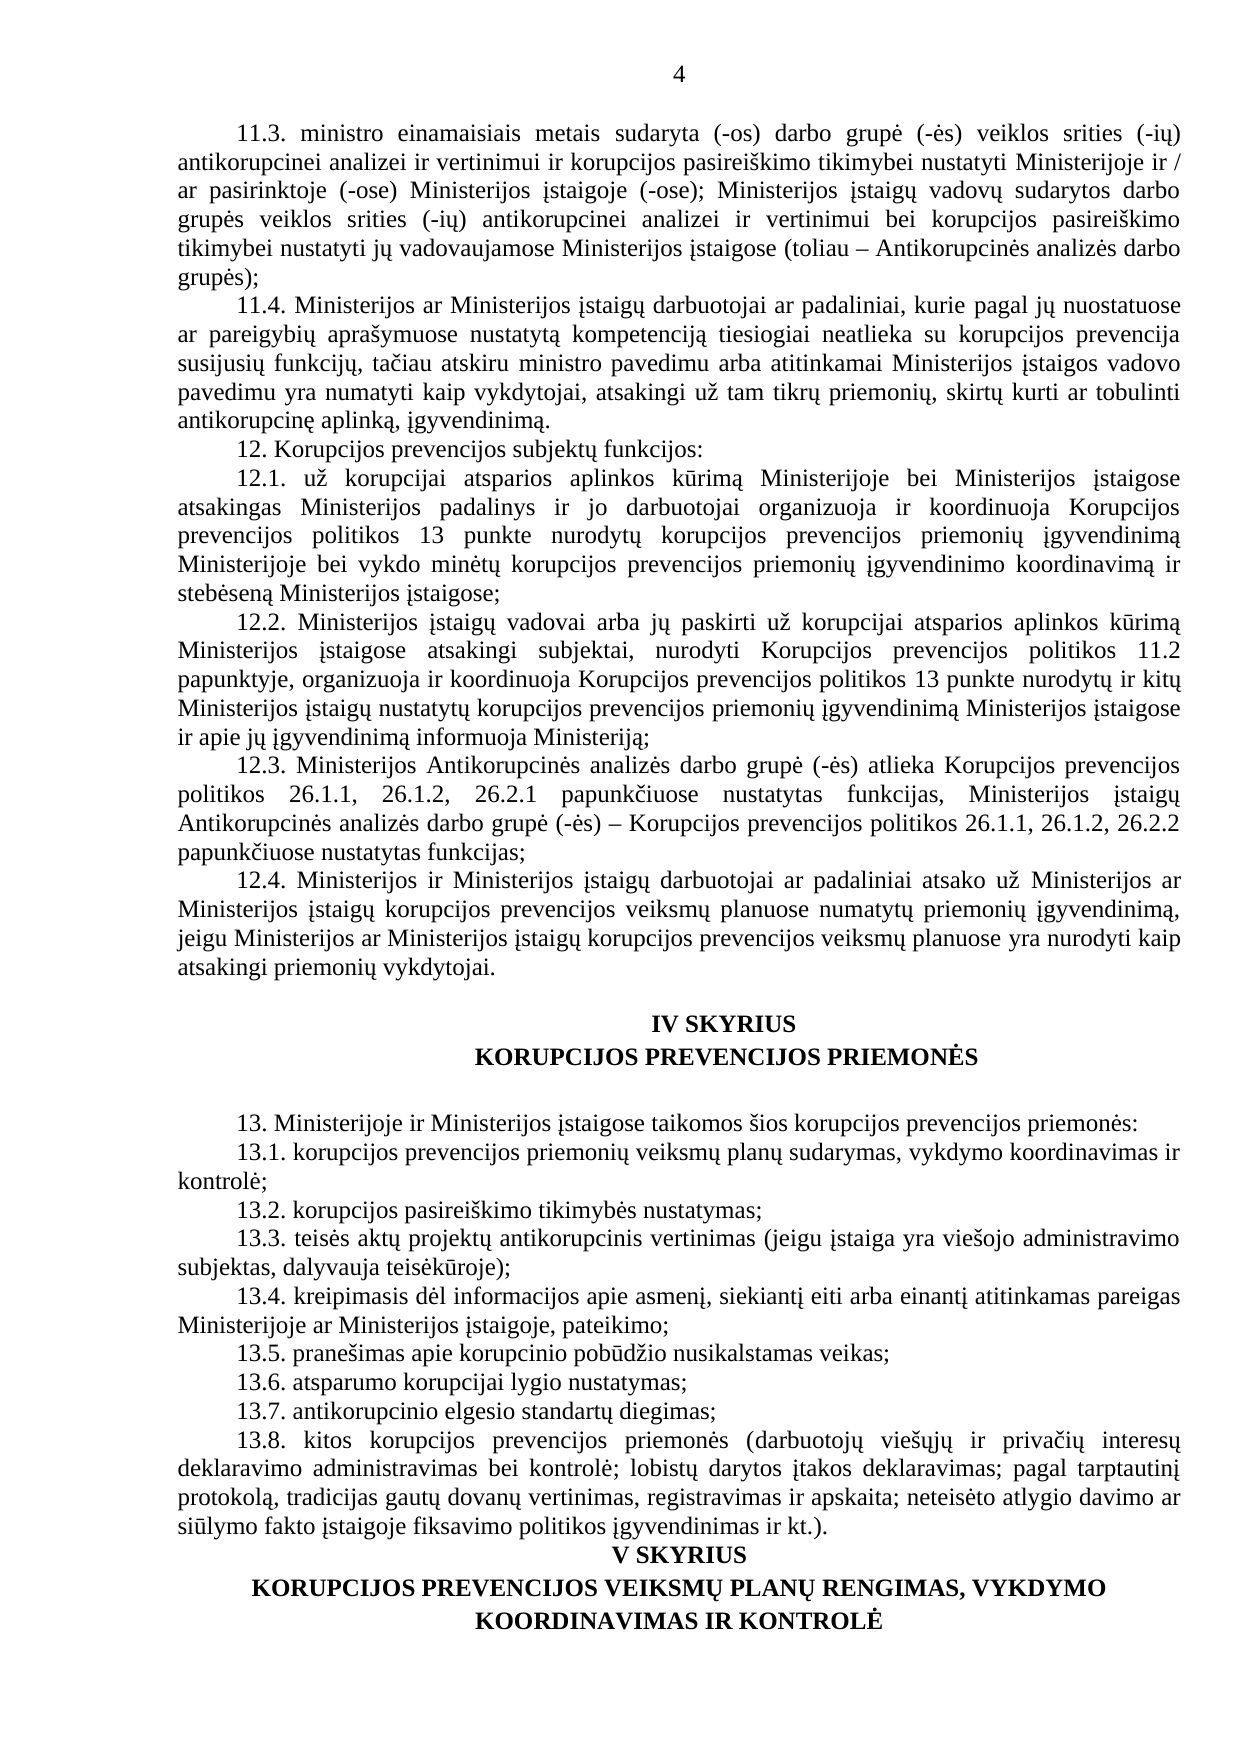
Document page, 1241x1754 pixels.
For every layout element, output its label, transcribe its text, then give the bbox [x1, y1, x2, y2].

text KORUPCIJOS PREVENCIJOS VEIKSMŲ PLANŲ RENGIMAS, VYKDYMO KOORDINAVIMAS IR KONTROLĖ [177, 1573, 1181, 1634]
text 13.1. korupcijos prevencijos priemonių veiksmų planų sudarymas, vykdymo koordinavimas ir kontrolė; [177, 1137, 1181, 1195]
text 13.5. pranešimas apie korupcinio pobūdžio nusikalstamas veikas; [177, 1338, 1181, 1367]
text KORUPCIJOS PREVENCIJOS PRIEMONĖS [177, 1042, 1181, 1071]
text 13.7. antikorupcinio elgesio standartų diegimas; [177, 1396, 1181, 1425]
text 12. Korupcijos prevencijos subjektų funkcijos: [177, 434, 1181, 463]
text 13.2. korupcijos pasireiškimo tikimybės nustatymas; [177, 1195, 1181, 1223]
text 12.4. Ministerijos ir Ministerijos įstaigų darbuotojai ar padaliniai atsako už Ministerijos ar Ministerijos įstaigų korupcijos prevencijos veiksmų planuose numatytų priemonių įgyvendinimą, jeigu Ministerijos ar Ministerijos įstaigų korupcijos prevencijos veiksmų planuose yra nurodyti kaip atsakingi priemonių vykdytojai. [177, 866, 1181, 981]
text 13.6. atsparumo korupcijai lygio nustatymas; [177, 1367, 1181, 1396]
text IV SKYRIUS [177, 1009, 1181, 1038]
text 11.3. ministro einamaisiais metais sudaryta (-os) darbo grupė (-ės) veiklos srities (-ių) antikorupcinei analizei ir vertinimui ir korupcijos pasireiškimo tikimybei nustatyti Ministerijoje ir / ar pasirinktoje (-ose) Ministerijos įstaigoje (-ose); Ministerijos įstaigų vadovų sudarytos darbo grupės veiklos srities (-ių) antikorupcinei analizei ir vertinimui bei korupcijos pasireiškimo tikimybei nustatyti jų vadovaujamose Ministerijos įstaigose (toliau – Antikorupcinės analizės darbo grupės); [177, 118, 1181, 291]
text V SKYRIUS [177, 1540, 1181, 1568]
text 13.8. kitos korupcijos prevencijos priemonės (darbuotojų viešųjų ir privačių interesų deklaravimo administravimas bei kontrolė; lobistų darytos įtakos deklaravimas; pagal tarptautinį protokolą, tradicijas gautų dovanų vertinimas, registravimas ir apskaita; neteisėto atlygio davimo ar siūlymo fakto įstaigoje fiksavimo politikos įgyvendinimas ir kt.). [177, 1425, 1181, 1540]
text 12.3. Ministerijos Antikorupcinės analizės darbo grupė (-ės) atlieka Korupcijos prevencijos politikos 26.1.1, 26.1.2, 26.2.1 papunkčiuose nustatytas funkcijas, Ministerijos įstaigų Antikorupcinės analizės darbo grupė (-ės) – Korupcijos prevencijos politikos 26.1.1, 26.1.2, 26.2.2 papunkčiuose nustatytas funkcijas; [177, 751, 1181, 866]
text 12.1. už korupcijai atsparios aplinkos kūrimą Ministerijoje bei Ministerijos įstaigose atsakingas Ministerijos padalinys ir jo darbuotojai organizuoja ir koordinuoja Korupcijos prevencijos politikos 13 punkte nurodytų korupcijos prevencijos priemonių įgyvendinimą Ministerijoje bei vykdo minėtų korupcijos prevencijos priemonių įgyvendinimo koordinavimą ir stebėseną Ministerijos įstaigose; [177, 463, 1181, 607]
text 13. Ministerijoje ir Ministerijos įstaigose taikomos šios korupcijos prevencijos priemonės: [177, 1108, 1181, 1137]
text 13.3. teisės aktų projektų antikorupcinis vertinimas (jeigu įstaiga yra viešojo administravimo subjektas, dalyvauja teisėkūroje); [177, 1223, 1181, 1281]
text 13.4. kreipimasis dėl informacijos apie asmenį, siekiantį eiti arba einantį atitinkamas pareigas Ministerijoje ar Ministerijos įstaigoje, pateikimo; [177, 1281, 1181, 1338]
text 11.4. Ministerijos ar Ministerijos įstaigų darbuotojai ar padaliniai, kurie pagal jų nuostatuose ar pareigybių aprašymuose nustatytą kompetenciją tiesiogiai neatlieka su korupcijos prevencija susijusių funkcijų, tačiau atskiru ministro pavedimu arba atitinkamai Ministerijos įstaigos vadovo pavedimu yra numatyti kaip vykdytojai, atsakingi už tam tikrų priemonių, skirtų kurti ar tobulinti antikorupcinę aplinką, įgyvendinimą. [177, 291, 1181, 434]
text 12.2. Ministerijos įstaigų vadovai arba jų paskirti už korupcijai atsparios aplinkos kūrimą Ministerijos įstaigose atsakingi subjektai, nurodyti Korupcijos prevencijos politikos 11.2 papunktyje, organizuoja ir koordinuoja Korupcijos prevencijos politikos 13 punkte nurodytų ir kitų Ministerijos įstaigų nustatytų korupcijos prevencijos priemonių įgyvendinimą Ministerijos įstaigose ir apie jų įgyvendinimą informuoja Ministeriją; [177, 607, 1181, 751]
